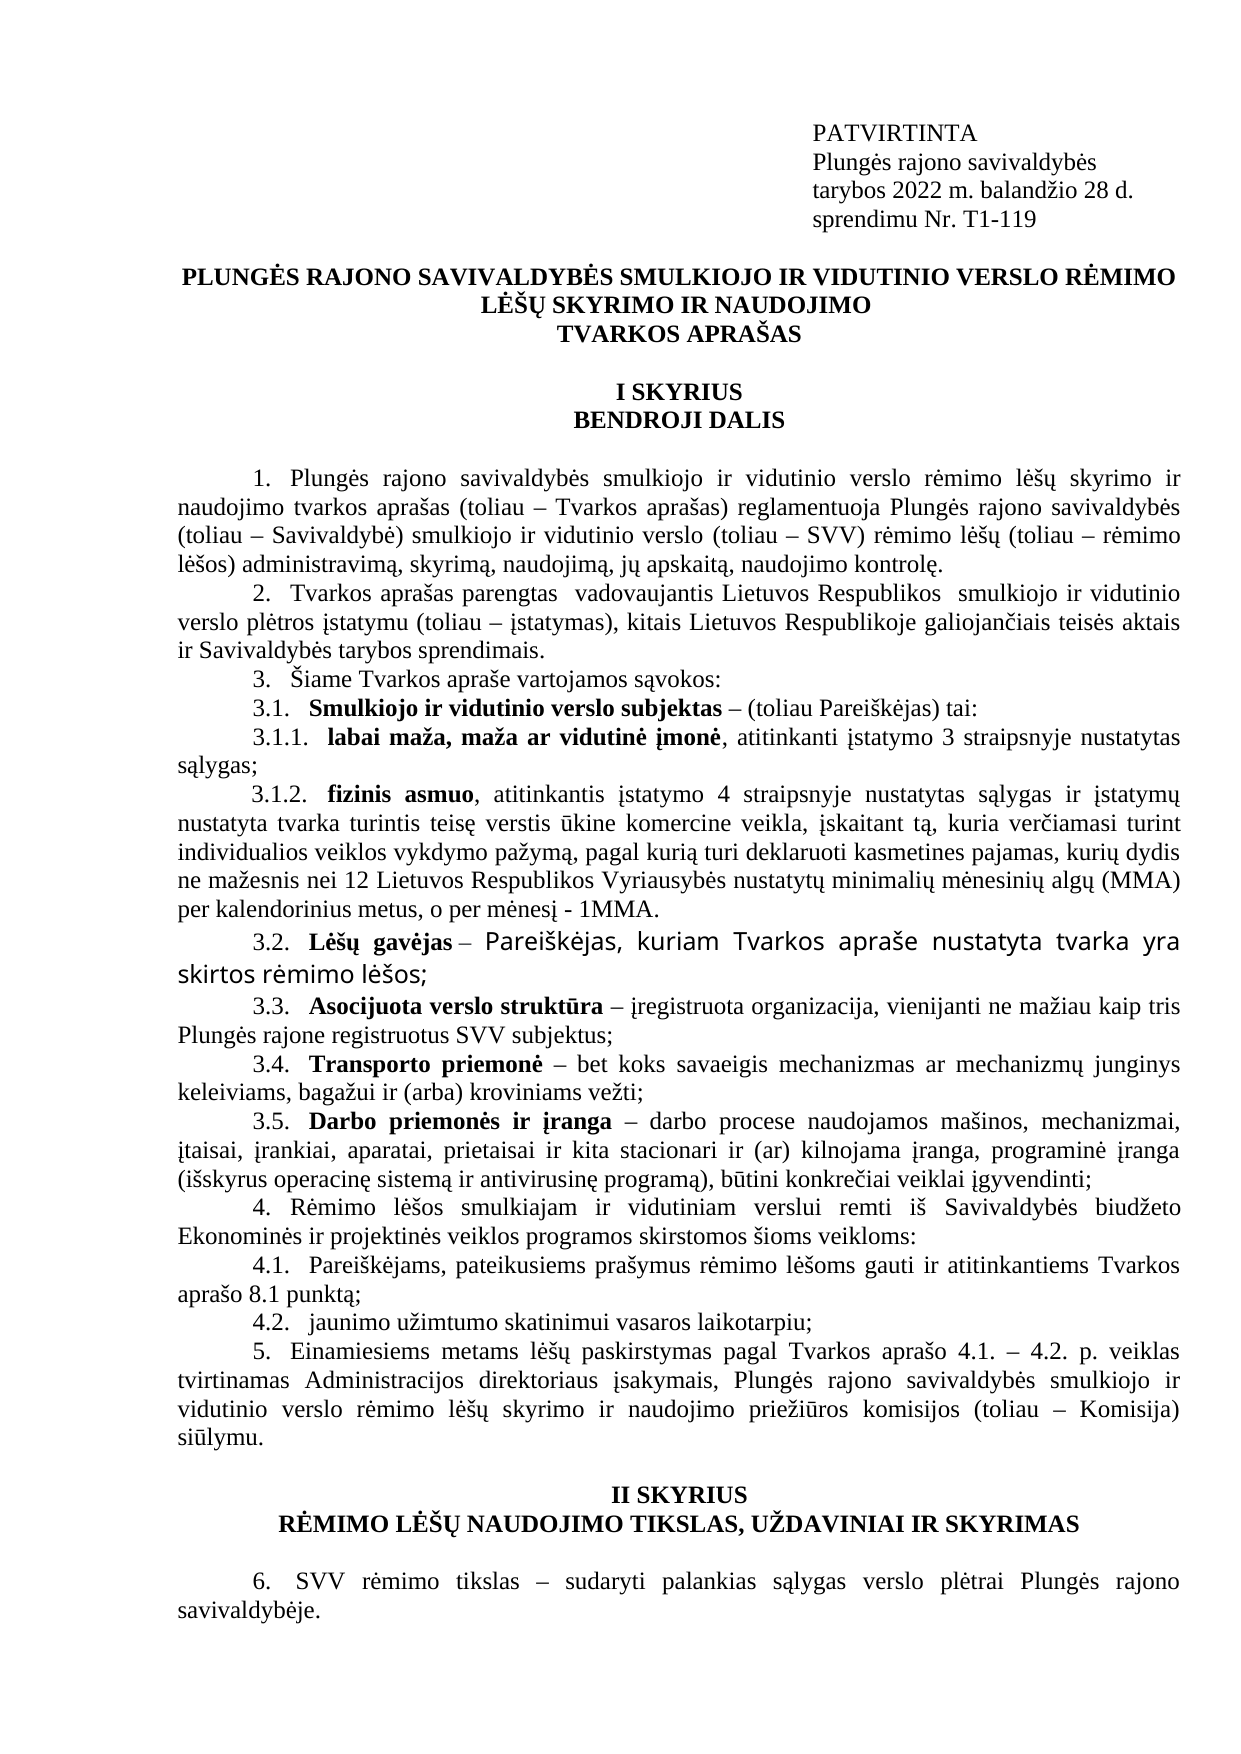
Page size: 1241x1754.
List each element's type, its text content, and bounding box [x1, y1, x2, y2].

text PLUNGĖS RAJONO SAVIVALDYBĖS SMULKIOJO IR VIDUTINIO VERSLO RĖMIMO LĖŠŲ SKYRIMO IR NAUDOJIMO [177, 262, 1181, 319]
text Patvirtinta [177, 118, 1181, 147]
text 4.2. jaunimo užimtumo skatinimui vasaros laikotarpiu; [177, 1307, 1181, 1336]
text TVARKOS APRAŠAS [177, 319, 1181, 348]
text 3.3. Asocijuota verslo struktūra – įregistruota organizacija, vienijanti ne mažiau kaip tris Plungės rajone registruotus SVV subjektus; [177, 991, 1181, 1049]
text 4. Rėmimo lėšos smulkiajam ir vidutiniam verslui remti iš Savivaldybės biudžeto Ekonominės ir projektinės veiklos programos skirstomos šioms veikloms: [177, 1192, 1181, 1250]
text 3.1.2. fizinis asmuo, atitinkantis įstatymo 4 straipsnyje nustatytas sąlygas ir įstatymų nustatyta tvarka turintis teisę verstis ūkine komercine veikla, įskaitant tą, kuria verčiamasi turint individualios veiklos vykdymo pažymą, pagal kurią turi deklaruoti kasmetines pajamas, kurių dydis ne mažesnis nei 12 Lietuvos Respublikos Vyriausybės nustatytų minimalių mėnesinių algų (MMA) per kalendorinius metus, o per mėnesį - 1MMA. [177, 779, 1181, 923]
text 4.1. Pareiškėjams, pateikusiems prašymus rėmimo lėšoms gauti ir atitinkantiems Tvarkos aprašo 8.1 punktą; [177, 1250, 1181, 1307]
text I SKYRIUS [177, 377, 1181, 406]
text 3. Šiame Tvarkos apraše vartojamos sąvokos: [177, 664, 1181, 693]
text 2. Tvarkos aprašas parengtas vadovaujantis Lietuvos Respublikos smulkiojo ir vidutinio verslo plėtros įstatymu (toliau – įstatymas), kitais Lietuvos Respublikoje galiojančiais teisės aktais ir Savivaldybės tarybos sprendimais. [177, 578, 1181, 664]
text 6. SVV rėmimo tikslas – sudaryti palankias sąlygas verslo plėtrai Plungės rajono savivaldybėje. [177, 1566, 1181, 1624]
text 3.2. Lėšų gavėjas – Pareiškėjas, kuriam Tvarkos apraše nustatyta tvarka yra skirtos rėmimo lėšos; [177, 923, 1181, 991]
text 3.1. Smulkiojo ir vidutinio verslo subjektas – (toliau Pareiškėjas) tai: [177, 693, 1181, 722]
text Plungės rajono savivaldybės [177, 147, 1181, 176]
text 1. Plungės rajono savivaldybės smulkiojo ir vidutinio verslo rėmimo lėšų skyrimo ir naudojimo tvarkos aprašas (toliau – Tvarkos aprašas) reglamentuoja Plungės rajono savivaldybės (toliau – Savivaldybė) smulkiojo ir vidutinio verslo (toliau – SVV) rėmimo lėšų (toliau – rėmimo lėšos) administravimą, skyrimą, naudojimą, jų apskaitą, naudojimo kontrolę. [177, 463, 1181, 578]
text RĖMIMO LĖŠŲ NAUDOJIMO TIKSLAS, UŽDAVINIAI IR SKYRIMAS [177, 1509, 1181, 1537]
text tarybos 2022 m. balandžio 28 d. [177, 176, 1181, 204]
text II SKYRIUS [177, 1480, 1181, 1509]
text 3.5. Darbo priemonės ir įranga – darbo procese naudojamos mašinos, mechanizmai, įtaisai, įrankiai, aparatai, prietaisai ir kita stacionari ir (ar) kilnojama įranga, programinė įranga (išskyrus operacinę sistemą ir antivirusinę programą), būtini konkrečiai veiklai įgyvendinti; [177, 1106, 1181, 1192]
text BENDROJI DALIS [177, 406, 1181, 434]
text 3.4. Transporto priemonė – bet koks savaeigis mechanizmas ar mechanizmų junginys keleiviams, bagažui ir (arba) kroviniams vežti; [177, 1049, 1181, 1106]
text 5. Einamiesiems metams lėšų paskirstymas pagal Tvarkos aprašo 4.1. – 4.2. p. veiklas tvirtinamas Administracijos direktoriaus įsakymais, Plungės rajono savivaldybės smulkiojo ir vidutinio verslo rėmimo lėšų skyrimo ir naudojimo priežiūros komisijos (toliau – Komisija) siūlymu. [177, 1336, 1181, 1451]
text sprendimu Nr. T1-119 [177, 204, 1181, 233]
text 3.1.1. labai maža, maža ar vidutinė įmonė, atitinkanti įstatymo 3 straipsnyje nustatytas sąlygas; [177, 722, 1181, 779]
